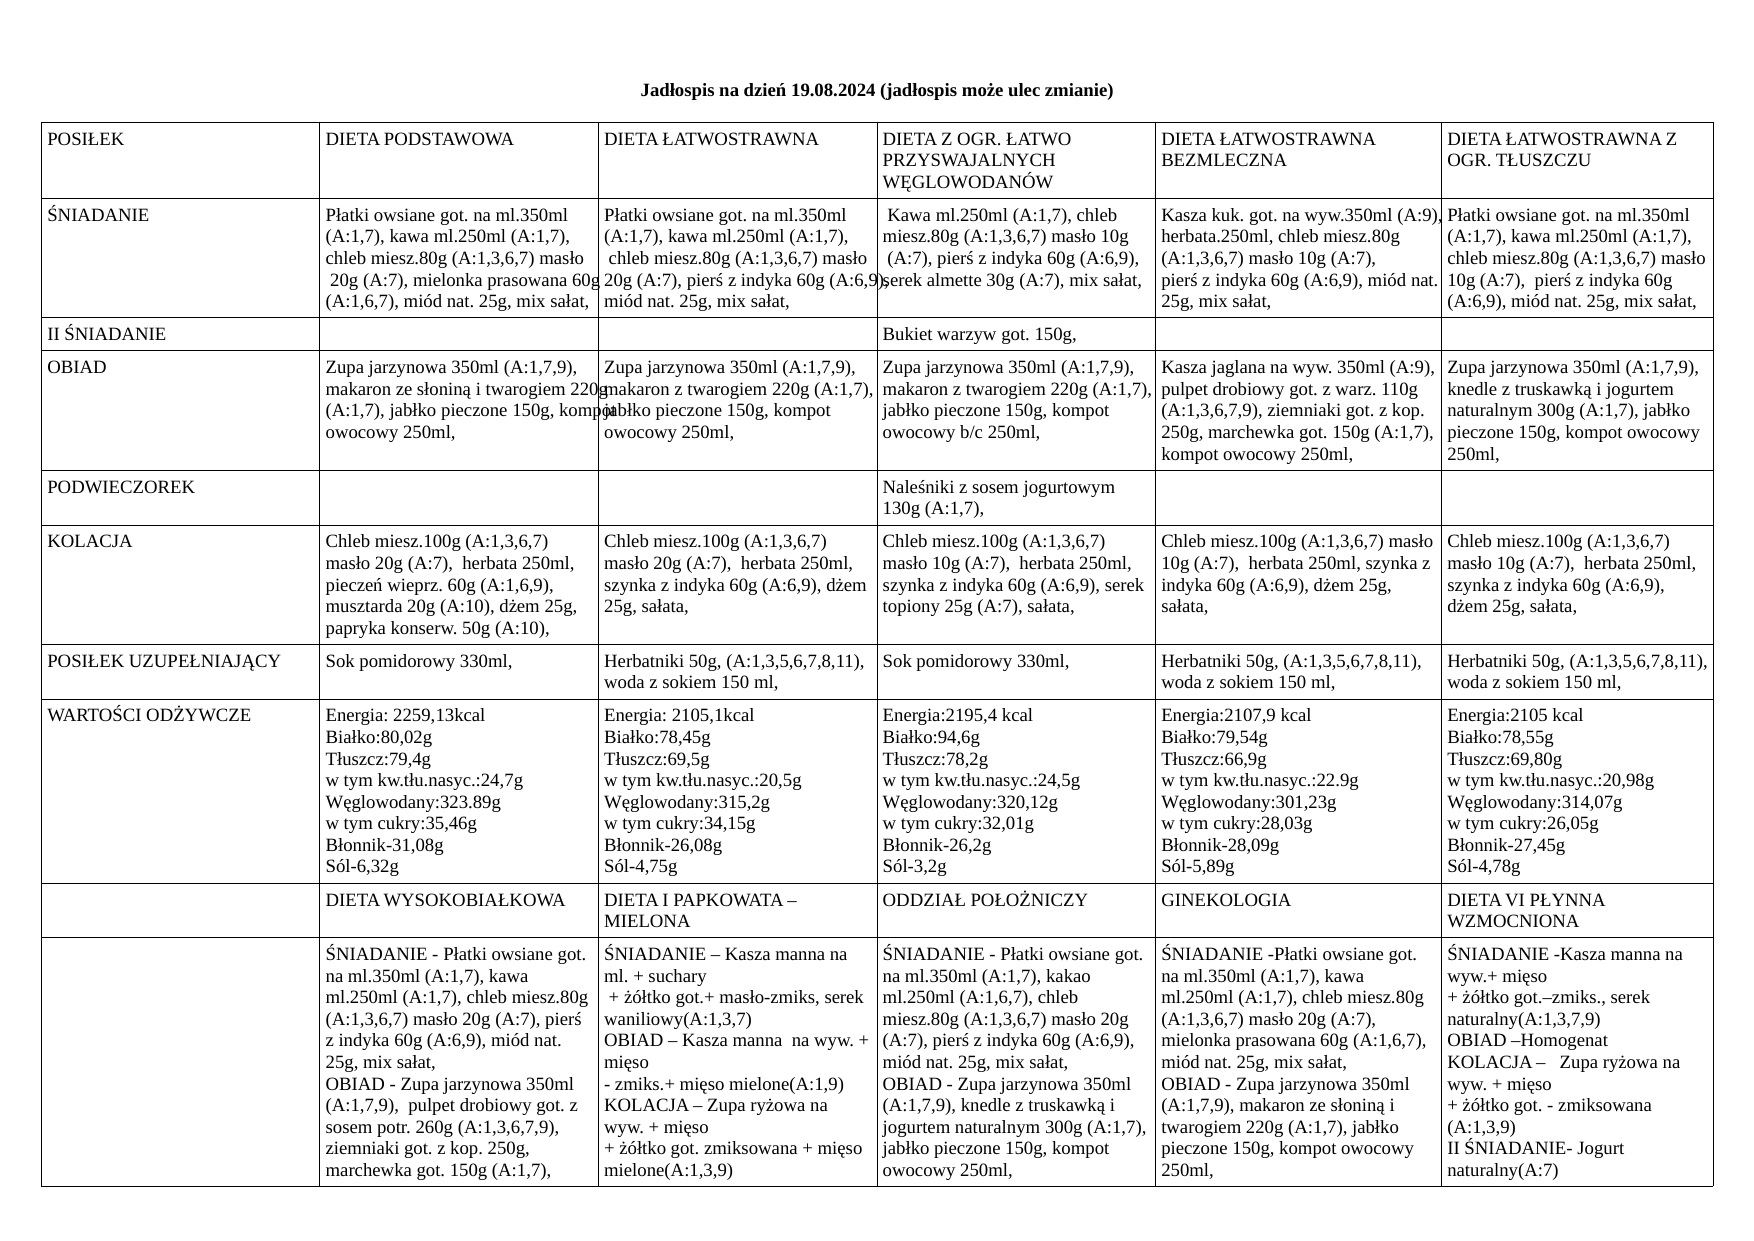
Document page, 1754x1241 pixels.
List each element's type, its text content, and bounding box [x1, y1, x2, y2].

table_cell Herbatniki 50g, (A:1,3,5,6,7,8,11), woda z sokiem 150 ml, [1156, 645, 1441, 698]
table_cell ŚNIADANIE -Kasza manna na wyw.+ mięso + żółtko got.–zmiks., serek naturalny(A:1,3,7,9) OBIAD –Homogenat KOLACJA – Zupa ryżowa na wyw. + mięso + żółtko got. - zmiksowana (A:1,3,9) II ŚNIADANIE- Jogurt naturalny(A:7) PODWIECZOREK – Kisiel owocowy b/c- płynny Posiłek uzupełniający -Sok owocowo – warzywny [1442, 938, 1713, 1186]
table_cell [42, 938, 319, 1186]
table_cell ŚNIADANIE [42, 199, 319, 317]
table_cell [320, 318, 598, 350]
table_cell GINEKOLOGIA [1156, 884, 1441, 937]
table_cell Kasza jaglana na wyw. 350ml (A:9), pulpet drobiowy got. z warz. 110g (A:1,3,6,7,9), ziemniaki got. z kop. 250g, marchewka got. 150g (A:1,7), kompot owocowy 250ml, [1156, 351, 1441, 470]
table_header DIETA ŁATWOSTRAWNA BEZMLECZNA [1156, 123, 1441, 198]
table_cell Płatki owsiane got. na ml.350ml (A:1,7), kawa ml.250ml (A:1,7), chleb miesz.80g (A:1,3,6,7) masło 20g (A:7), pierś z indyka 60g (A:6,9), miód nat. 25g, mix sałat, [599, 199, 877, 317]
table_cell DIETA WYSOKOBIAŁKOWA [320, 884, 598, 937]
table_cell Energia:2195,4 kcal Białko:94,6g Tłuszcz:78,2g w tym kw.tłu.nasyc.:24,5g Węglowodany:320,12g w tym cukry:32,01g Błonnik-26,2g Sól-3,2g [878, 700, 1155, 883]
table_cell DIETA I PAPKOWATA – MIELONA [599, 884, 877, 937]
table_cell ŚNIADANIE - Płatki owsiane got. na ml.350ml (A:1,7), kakao ml.250ml (A:1,6,7), chleb miesz.80g (A:1,3,6,7) masło 20g (A:7), pierś z indyka 60g (A:6,9), miód nat. 25g, mix sałat, OBIAD - Zupa jarzynowa 350ml (A:1,7,9), knedle z truskawką i jogurtem naturalnym 300g (A:1,7), jabłko pieczone 150g, kompot owocowy 250ml, KOLACJA - Chleb miesz.100g (A:1,3,6,7) masło 10g (A:7), herbata 250ml, szynka z indyka 60g (A:6,9), dżem 25g, sałata, II ŚNIADANIE -Budyń ow. z sokiem 200ml (A:7), POSIŁEK UZUPEŁNIAJĄCY - Herbatniki 50g, (A:1,3,5,6,7,8,11), woda z sokiem 150 ml, [878, 938, 1155, 1186]
table_cell Chleb miesz.100g (A:1,3,6,7) masło 10g (A:7), herbata 250ml, szynka z indyka 60g (A:6,9), serek topiony 25g (A:7), sałata, [878, 526, 1155, 644]
table_header DIETA PODSTAWOWA [320, 123, 598, 198]
table_cell POSIŁEK UZUPEŁNIAJĄCY [42, 645, 319, 698]
table_header DIETA ŁATWOSTRAWNA Z OGR. TŁUSZCZU [1442, 123, 1713, 198]
table_cell Zupa jarzynowa 350ml (A:1,7,9), makaron ze słoniną i twarogiem 220g (A:1,7), jabłko pieczone 150g, kompot owocowy 250ml, [320, 351, 598, 470]
table_cell ODDZIAŁ POŁOŻNICZY [878, 884, 1155, 937]
table_cell Chleb miesz.100g (A:1,3,6,7) masło 10g (A:7), herbata 250ml, szynka z indyka 60g (A:6,9), dżem 25g, sałata, [1442, 526, 1713, 644]
table_cell II ŚNIADANIE [42, 318, 319, 350]
table_cell Energia:2105 kcal Białko:78,55g Tłuszcz:69,80g w tym kw.tłu.nasyc.:20,98g Węglowodany:314,07g w tym cukry:26,05g Błonnik-27,45g Sól-4,78g [1442, 700, 1713, 883]
table_cell Kawa ml.250ml (A:1,7), chleb miesz.80g (A:1,3,6,7) masło 10g (A:7), pierś z indyka 60g (A:6,9), serek almette 30g (A:7), mix sałat, [878, 199, 1155, 317]
table_header DIETA ŁATWOSTRAWNA [599, 123, 877, 198]
table_cell Naleśniki z sosem jogurtowym 130g (A:1,7), [878, 471, 1155, 524]
table_cell Chleb miesz.100g (A:1,3,6,7) masło 10g (A:7), herbata 250ml, szynka z indyka 60g (A:6,9), dżem 25g, sałata, [1156, 526, 1441, 644]
table_cell [1442, 318, 1713, 350]
text Jadłospis na dzień 19.08.2024 (jadłospis może ulec zmianie) [41, 78, 1713, 100]
table_cell Chleb miesz.100g (A:1,3,6,7) masło 20g (A:7), herbata 250ml, szynka z indyka 60g (A:6,9), dżem 25g, sałata, [599, 526, 877, 644]
table_cell Sok pomidorowy 330ml, [320, 645, 598, 698]
table_cell [42, 884, 319, 937]
table_cell Energia: 2259,13kcal Białko:80,02g Tłuszcz:79,4g w tym kw.tłu.nasyc.:24,7g Węglowodany:323.89g w tym cukry:35,46g Błonnik-31,08g Sól-6,32g [320, 700, 598, 883]
table_cell [599, 471, 877, 524]
table_cell [599, 318, 877, 350]
table_cell OBIAD [42, 351, 319, 470]
table_cell [1156, 318, 1441, 350]
table_cell ŚNIADANIE - Płatki owsiane got. na ml.350ml (A:1,7), kawa ml.250ml (A:1,7), chleb miesz.80g (A:1,3,6,7) masło 20g (A:7), pierś z indyka 60g (A:6,9), miód nat. 25g, mix sałat, OBIAD - Zupa jarzynowa 350ml (A:1,7,9), pulpet drobiowy got. z sosem potr. 260g (A:1,3,6,7,9), ziemniaki got. z kop. 250g, marchewka got. 150g (A:1,7), [320, 938, 598, 1186]
table_cell Bukiet warzyw got. 150g, [878, 318, 1155, 350]
table_cell Energia:2107,9 kcal Białko:79,54g Tłuszcz:66,9g w tym kw.tłu.nasyc.:22.9g Węglowodany:301,23g w tym cukry:28,03g Błonnik-28,09g Sól-5,89g [1156, 700, 1441, 883]
table_header DIETA Z OGR. ŁATWO PRZYSWAJALNYCH WĘGLOWODANÓW [878, 123, 1155, 198]
table_cell Energia: 2105,1kcal Białko:78,45g Tłuszcz:69,5g w tym kw.tłu.nasyc.:20,5g Węglowodany:315,2g w tym cukry:34,15g Błonnik-26,08g Sól-4,75g [599, 700, 877, 883]
table_cell Zupa jarzynowa 350ml (A:1,7,9), makaron z twarogiem 220g (A:1,7), jabłko pieczone 150g, kompot owocowy b/c 250ml, [878, 351, 1155, 470]
table_cell Płatki owsiane got. na ml.350ml (A:1,7), kawa ml.250ml (A:1,7), chleb miesz.80g (A:1,3,6,7) masło 10g (A:7), pierś z indyka 60g (A:6,9), miód nat. 25g, mix sałat, [1442, 199, 1713, 317]
table_cell [320, 471, 598, 524]
table_cell [1442, 471, 1713, 524]
table_cell [1156, 471, 1441, 524]
table_cell Kasza kuk. got. na wyw.350ml (A:9), herbata.250ml, chleb miesz.80g (A:1,3,6,7) masło 10g (A:7), pierś z indyka 60g (A:6,9), miód nat. 25g, mix sałat, [1156, 199, 1441, 317]
table_cell ŚNIADANIE -Płatki owsiane got. na ml.350ml (A:1,7), kawa ml.250ml (A:1,7), chleb miesz.80g (A:1,3,6,7) masło 20g (A:7), mielonka prasowana 60g (A:1,6,7), miód nat. 25g, mix sałat, OBIAD - Zupa jarzynowa 350ml (A:1,7,9), makaron ze słoniną i twarogiem 220g (A:1,7), jabłko pieczone 150g, kompot owocowy 250ml, [1156, 938, 1441, 1186]
table_cell Herbatniki 50g, (A:1,3,5,6,7,8,11), woda z sokiem 150 ml, [1442, 645, 1713, 698]
table_cell Zupa jarzynowa 350ml (A:1,7,9), makaron z twarogiem 220g (A:1,7), jabłko pieczone 150g, kompot owocowy 250ml, [599, 351, 877, 470]
table_cell WARTOŚCI ODŻYWCZE [42, 700, 319, 883]
table_cell Zupa jarzynowa 350ml (A:1,7,9), knedle z truskawką i jogurtem naturalnym 300g (A:1,7), jabłko pieczone 150g, kompot owocowy 250ml, [1442, 351, 1713, 470]
table_cell Chleb miesz.100g (A:1,3,6,7) masło 20g (A:7), herbata 250ml, pieczeń wieprz. 60g (A:1,6,9), musztarda 20g (A:10), dżem 25g, papryka konserw. 50g (A:10), [320, 526, 598, 644]
table_header POSIŁEK [42, 123, 319, 198]
table_cell DIETA VI PŁYNNA WZMOCNIONA [1442, 884, 1713, 937]
table_cell KOLACJA [42, 526, 319, 644]
table_cell PODWIECZOREK [42, 471, 319, 524]
table_cell Płatki owsiane got. na ml.350ml (A:1,7), kawa ml.250ml (A:1,7), chleb miesz.80g (A:1,3,6,7) masło 20g (A:7), mielonka prasowana 60g (A:1,6,7), miód nat. 25g, mix sałat, [320, 199, 598, 317]
table_cell Herbatniki 50g, (A:1,3,5,6,7,8,11), woda z sokiem 150 ml, [599, 645, 877, 698]
table_cell Sok pomidorowy 330ml, [878, 645, 1155, 698]
table_cell ŚNIADANIE – Kasza manna na ml. + suchary + żółtko got.+ masło-zmiks, serek waniliowy(A:1,3,7) OBIAD – Kasza manna na wyw. + mięso - zmiks.+ mięso mielone(A:1,9) KOLACJA – Zupa ryżowa na wyw. + mięso + żółtko got. zmiksowana + mięso mielone(A:1,3,9) II ŚNIADANIE- Jogurt owocowy(A:7) PODWIECZOREK – Kisiel owocowy Posiłek uzupełniający -Sok owocowo – warzywny [599, 938, 877, 1186]
